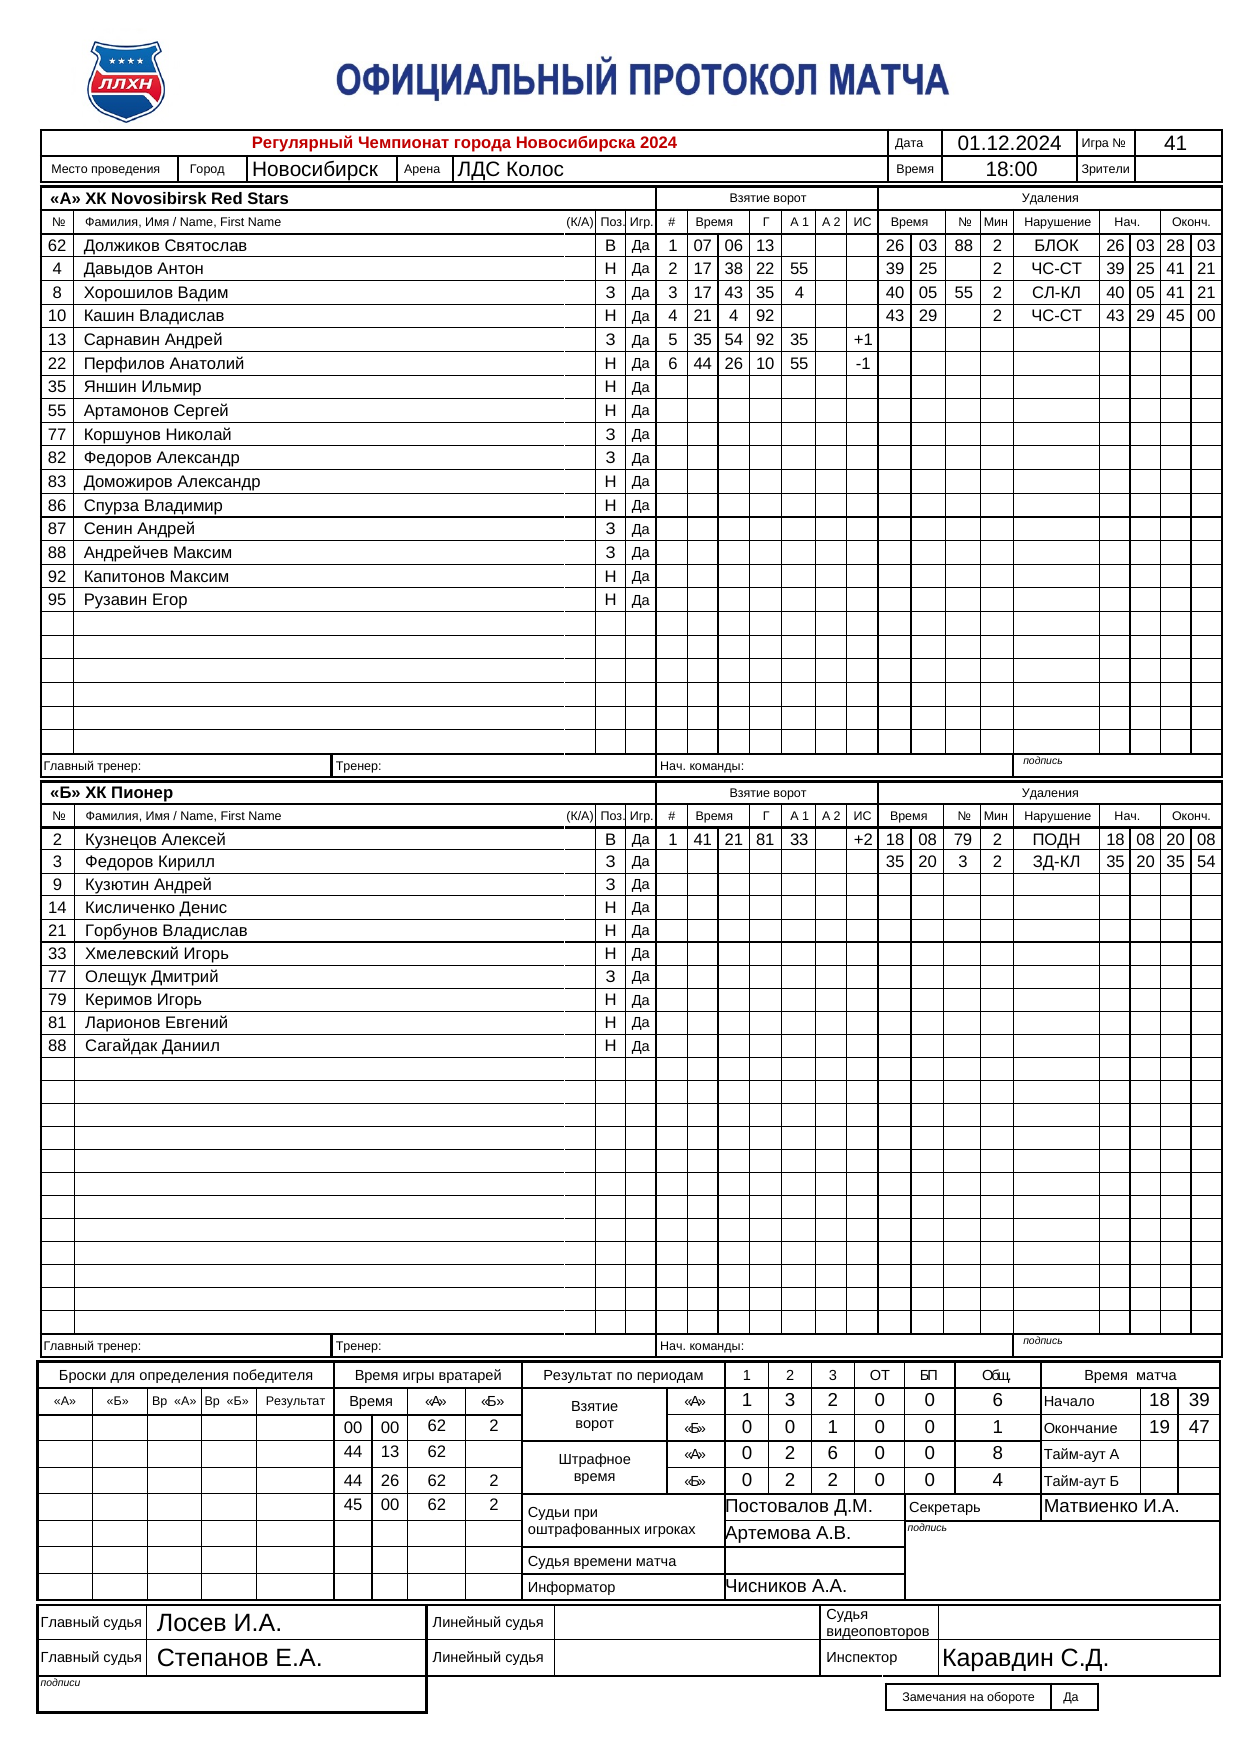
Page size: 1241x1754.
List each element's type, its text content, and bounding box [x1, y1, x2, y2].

table_cell 08 [1131, 829, 1160, 849]
table_cell [981, 565, 1013, 587]
table_cell 1 [657, 829, 687, 849]
table_cell [981, 1104, 1013, 1126]
table_cell [74, 707, 564, 729]
table_cell [626, 1219, 655, 1241]
table_cell [257, 1468, 333, 1493]
table_cell Да [626, 235, 655, 256]
table_cell [782, 920, 815, 941]
table_cell 79 [42, 989, 74, 1011]
table_cell [847, 1012, 877, 1033]
table_cell [1161, 659, 1190, 682]
table_cell [782, 399, 815, 422]
table_cell [1014, 588, 1099, 611]
table_cell [1192, 896, 1221, 918]
table_cell [75, 1196, 564, 1218]
table_cell Артемова А.В. [726, 1521, 904, 1546]
table_cell [719, 541, 749, 564]
table_cell [565, 612, 595, 634]
table_cell [912, 943, 943, 964]
table_cell [1131, 707, 1160, 729]
table_cell [1192, 1058, 1221, 1079]
table_cell 62 [408, 1441, 465, 1467]
table_cell А 1 [782, 211, 815, 233]
table_cell [75, 1058, 564, 1079]
table_cell [1014, 1219, 1099, 1241]
table_cell Хорошилов Вадим [74, 281, 564, 303]
table_cell 9 [42, 874, 74, 895]
table_cell [565, 707, 595, 729]
table_cell [847, 850, 877, 872]
table_header ОТ [855, 1363, 904, 1387]
table_cell [93, 1547, 147, 1573]
table_cell [148, 1521, 201, 1546]
table_cell [1131, 588, 1160, 611]
table_cell [1131, 966, 1160, 987]
table_cell [1192, 1035, 1221, 1057]
table_cell [257, 1441, 333, 1467]
table_cell [946, 565, 980, 587]
table_cell [782, 874, 815, 895]
table_cell [782, 423, 815, 445]
table_cell [565, 376, 595, 398]
table_cell [565, 257, 595, 280]
table_cell [912, 565, 945, 587]
table_cell [816, 565, 846, 587]
table_cell 55 [946, 281, 980, 303]
table_cell [42, 1127, 74, 1149]
table_cell 06 [719, 235, 749, 256]
table_cell [1161, 328, 1190, 351]
table_cell 13 [373, 1441, 407, 1467]
table_cell [1192, 989, 1221, 1011]
table_cell [1192, 518, 1221, 540]
table_cell [847, 423, 877, 445]
table_cell 29 [912, 305, 945, 327]
table_cell [719, 588, 749, 611]
table_cell [257, 1574, 333, 1599]
table_cell [1100, 423, 1129, 445]
table_cell Лосев И.А. [147, 1606, 425, 1639]
table_cell [1014, 989, 1099, 1011]
table_cell [39, 1574, 92, 1599]
table_cell Сарнавин Андрей [74, 328, 564, 351]
table_cell [1131, 565, 1160, 587]
table_cell [946, 328, 980, 351]
table_cell 2 [981, 850, 1013, 872]
table_cell 77 [42, 966, 74, 987]
table_cell 4 [657, 305, 687, 327]
table_cell [946, 541, 980, 564]
table_cell Н [596, 1012, 625, 1033]
table_cell 86 [42, 494, 73, 516]
table_cell [657, 1265, 687, 1287]
table_cell [688, 989, 717, 1011]
table_cell [847, 1311, 877, 1333]
table_cell [565, 920, 595, 941]
table_cell [688, 423, 717, 445]
table_cell [782, 707, 815, 729]
table_cell [847, 494, 877, 516]
table_cell 0 [905, 1442, 954, 1467]
table_cell [750, 943, 781, 964]
table_cell [1192, 1127, 1221, 1149]
table_cell [1100, 874, 1129, 895]
table_cell Н [596, 305, 625, 327]
table_cell [1100, 1081, 1129, 1103]
table_cell 1 [956, 1415, 1040, 1440]
table_cell [782, 1127, 815, 1149]
table_cell [912, 1311, 943, 1333]
table_cell «Б» [668, 1415, 724, 1440]
table_cell [719, 376, 749, 398]
table_cell Н [596, 470, 625, 493]
table_cell [1161, 1058, 1190, 1079]
table_cell З [596, 850, 625, 872]
table_cell [596, 1058, 625, 1079]
table_cell [1014, 1150, 1099, 1172]
table_cell [1161, 1150, 1190, 1172]
table_cell [719, 1196, 749, 1218]
table_cell [719, 446, 749, 469]
table_cell Да [626, 1035, 655, 1057]
table_cell Поз. [596, 805, 625, 826]
table_cell № [42, 805, 74, 826]
table_cell [1014, 966, 1099, 987]
table_cell [42, 1288, 74, 1310]
table_cell 1 [812, 1415, 854, 1440]
table_cell [657, 1150, 687, 1172]
table_cell 8 [956, 1442, 1040, 1467]
table_cell [816, 470, 846, 493]
table_cell [565, 829, 595, 849]
table_cell [912, 541, 945, 564]
table_cell [944, 1219, 980, 1241]
table_cell [688, 1035, 717, 1057]
table_cell [847, 896, 877, 918]
table_cell [782, 1035, 815, 1057]
table_cell Игр. [626, 211, 655, 233]
table_cell [1014, 874, 1099, 895]
table_cell [912, 707, 945, 729]
table_cell [1131, 636, 1160, 658]
table_cell № [42, 211, 73, 233]
table_cell 88 [42, 541, 73, 564]
table_cell [816, 659, 846, 682]
table_cell [946, 352, 980, 374]
table_cell Н [596, 257, 625, 280]
table_cell [816, 1150, 846, 1172]
table_cell +1 [847, 328, 877, 351]
table_cell [657, 920, 687, 941]
table_cell [1161, 1242, 1190, 1264]
table_cell [782, 966, 815, 987]
table_cell [750, 920, 781, 941]
table_cell 13 [42, 328, 73, 351]
table_cell [816, 920, 846, 941]
table_cell [688, 1311, 717, 1333]
table_cell [74, 612, 564, 634]
table_cell [1192, 707, 1221, 729]
table_cell [1161, 636, 1190, 658]
table_cell [912, 989, 943, 1011]
table_cell [750, 989, 781, 1011]
table_cell [719, 470, 749, 493]
table_cell [879, 730, 910, 753]
table_cell Главный тренер: [42, 755, 330, 776]
table_cell [847, 1242, 877, 1264]
table_cell [93, 1574, 147, 1599]
table_cell [688, 1150, 717, 1172]
table_cell [42, 1311, 74, 1333]
table_cell [1161, 494, 1190, 516]
table_cell [1100, 1173, 1129, 1195]
table_cell [782, 850, 815, 872]
table_cell Вр «Б» [202, 1389, 256, 1413]
table_cell [626, 1311, 655, 1333]
table_cell Окончание [1042, 1415, 1140, 1440]
table_cell [75, 1081, 564, 1103]
table_cell [782, 235, 815, 256]
table_cell Тайм-аут А [1042, 1441, 1140, 1467]
table_cell [1161, 707, 1190, 729]
table_cell [782, 565, 815, 587]
table_cell 88 [42, 1035, 74, 1057]
table_cell [657, 588, 687, 611]
table_cell [688, 494, 717, 516]
table_cell [750, 1081, 781, 1103]
table_cell [912, 659, 945, 682]
table_cell [750, 683, 781, 706]
table_cell [750, 588, 781, 611]
table_cell Да [626, 494, 655, 516]
table_cell Время [889, 157, 941, 181]
table_cell ИС [847, 805, 877, 826]
table_cell [750, 1288, 781, 1310]
table_cell [1131, 518, 1160, 540]
table_cell [688, 707, 717, 729]
table_cell [750, 518, 781, 540]
table_cell Да [626, 470, 655, 493]
table_cell [1131, 874, 1160, 895]
table_cell [847, 541, 877, 564]
table_cell [816, 352, 846, 374]
table_cell [912, 1196, 943, 1218]
table_cell [1100, 943, 1129, 964]
table_cell «Б » [466, 1389, 521, 1413]
table_cell Перфилов Анатолий [74, 352, 564, 374]
table_cell [93, 1494, 147, 1520]
table_cell [912, 1035, 943, 1057]
table_cell [688, 612, 717, 634]
table_cell [657, 518, 687, 540]
table_cell Тренер: [333, 755, 655, 776]
table_cell [42, 1058, 74, 1079]
table_cell [1014, 1035, 1099, 1057]
table_cell [939, 1606, 1219, 1639]
table_cell Олещук Дмитрий [75, 966, 564, 987]
table_cell БЛОК [1014, 235, 1099, 256]
table_cell [148, 1441, 201, 1467]
table_cell [946, 612, 980, 634]
table_cell [1014, 376, 1099, 398]
table_cell З [596, 328, 625, 351]
table_cell [39, 1547, 92, 1573]
table_cell Судья видеоповторов [821, 1606, 938, 1639]
table_cell [565, 1035, 595, 1057]
table_cell (К/А) [565, 211, 595, 233]
table_cell [1192, 636, 1221, 658]
table_cell [782, 683, 815, 706]
table_cell [202, 1521, 256, 1546]
table_cell [626, 1265, 655, 1287]
table_cell [879, 470, 910, 493]
table_cell Да [626, 281, 655, 303]
table_cell [1192, 943, 1221, 964]
table_cell 62 [408, 1494, 465, 1520]
table_cell «А» [408, 1389, 465, 1413]
table_cell [93, 1521, 147, 1546]
table_cell [148, 1416, 201, 1440]
table_cell Да [626, 376, 655, 398]
table_cell [1192, 920, 1221, 941]
table_cell [373, 1521, 407, 1546]
table_cell [883, 1677, 1220, 1681]
table_cell [981, 446, 1013, 469]
table_cell [688, 966, 717, 987]
table_cell [1192, 1288, 1221, 1310]
table_cell [719, 1104, 749, 1126]
table_cell [1100, 1058, 1129, 1079]
table_cell [1100, 707, 1129, 729]
table_cell [466, 1574, 521, 1599]
table_cell [782, 730, 815, 753]
table_cell Да [626, 541, 655, 564]
table_cell [626, 1127, 655, 1149]
table_cell Н [596, 920, 625, 941]
table_cell [1131, 943, 1160, 964]
table_cell [1192, 588, 1221, 611]
table_cell [1161, 1288, 1190, 1310]
table_cell [981, 612, 1013, 634]
table_cell Коршунов Николай [74, 423, 564, 445]
table_cell [782, 1081, 815, 1103]
table_cell [946, 730, 980, 753]
table_cell [847, 636, 877, 658]
table_cell 08 [912, 829, 943, 849]
table_cell [466, 1521, 521, 1546]
table_cell Должиков Святослав [74, 235, 564, 256]
table_cell 26 [879, 235, 910, 256]
table_cell [1192, 874, 1221, 895]
table_cell [912, 1081, 943, 1103]
table_cell 25 [912, 257, 945, 280]
table_cell 83 [42, 470, 73, 493]
table_cell 1 [726, 1389, 768, 1413]
table_cell Да [626, 328, 655, 351]
table_cell 92 [42, 565, 73, 587]
table_cell [944, 943, 980, 964]
table_cell 03 [912, 235, 945, 256]
table_cell подписи [39, 1677, 425, 1711]
table_cell 92 [750, 328, 781, 351]
table_cell [944, 1127, 980, 1149]
table_cell Да [626, 446, 655, 469]
table_cell [1161, 1311, 1190, 1333]
table_cell З [596, 446, 625, 469]
table_cell [148, 1494, 201, 1520]
table_cell [719, 659, 749, 682]
table_cell подпись [1014, 755, 1221, 776]
table_cell 62 [408, 1416, 465, 1440]
table_cell Да [626, 920, 655, 941]
table_cell [148, 1547, 201, 1573]
table_header «А» ХК Novosibirsk Red Stars [42, 188, 655, 209]
table_cell [719, 612, 749, 634]
table_cell [719, 850, 749, 872]
table_cell [1014, 1265, 1099, 1287]
table_cell 45 [335, 1494, 371, 1520]
table_cell Да [626, 588, 655, 611]
table_cell Судья времени матча [523, 1548, 724, 1573]
table_cell [1100, 328, 1129, 351]
table_cell [1100, 446, 1129, 469]
table_cell 17 [688, 257, 717, 280]
table_cell [912, 446, 945, 469]
table_cell [816, 588, 846, 611]
table_cell [1100, 518, 1129, 540]
table_cell [816, 1058, 846, 1079]
table_cell [879, 874, 910, 895]
table_cell [657, 1219, 687, 1241]
table_cell 22 [750, 257, 781, 280]
table_cell # [657, 211, 687, 233]
table_cell [816, 612, 846, 634]
table_cell [847, 730, 877, 753]
table_cell [596, 659, 625, 682]
table_cell Главный тренер: [42, 1335, 330, 1356]
table_cell 4 [719, 305, 749, 327]
table_cell 35 [1161, 850, 1190, 872]
table_cell [944, 1081, 980, 1103]
table_cell [39, 1416, 92, 1440]
table_cell 10 [42, 305, 73, 327]
table_cell 35 [750, 281, 781, 303]
table_cell 43 [719, 281, 749, 303]
table_cell [879, 1104, 910, 1126]
table_cell 0 [769, 1415, 811, 1440]
table_cell 79 [944, 829, 980, 849]
table_cell Взятие ворот [523, 1389, 666, 1440]
table_cell Н [596, 352, 625, 374]
table_cell [816, 423, 846, 445]
table_cell [946, 518, 980, 540]
table_cell [879, 423, 910, 445]
table_cell Н [596, 588, 625, 611]
table_cell [373, 1547, 407, 1573]
table_cell Н [596, 565, 625, 587]
table_cell 43 [879, 305, 910, 327]
table_cell [847, 1196, 877, 1218]
table_cell 2 [42, 829, 74, 849]
table_cell [750, 1035, 781, 1057]
table_cell 20 [912, 850, 943, 872]
table_cell [750, 494, 781, 516]
table_cell [944, 896, 980, 918]
table_cell [782, 1150, 815, 1172]
table_cell [1014, 896, 1099, 918]
table_header Результат по периодам [523, 1363, 724, 1387]
table_header 1 [726, 1363, 768, 1387]
table_cell [565, 565, 595, 587]
table_cell [879, 518, 910, 540]
table_cell [1141, 1441, 1177, 1467]
table_cell [944, 1311, 980, 1333]
table_cell [750, 1196, 781, 1218]
table_cell [981, 683, 1013, 706]
table_cell [596, 1196, 625, 1218]
table_cell [944, 1104, 980, 1126]
table_cell [816, 305, 846, 327]
table_cell Давыдов Антон [74, 257, 564, 280]
table_cell 2 [769, 1468, 811, 1493]
table_cell 18 [879, 829, 910, 849]
table_cell [1192, 1242, 1221, 1264]
table_cell [202, 1494, 256, 1520]
table_cell [1131, 470, 1160, 493]
table_cell «А» [39, 1389, 92, 1413]
table_cell [719, 1242, 749, 1264]
table_cell 00 [373, 1494, 407, 1520]
table_cell [1014, 683, 1099, 706]
table_cell [719, 565, 749, 587]
table_cell Судьи при оштрафованных игроках [523, 1495, 724, 1546]
table_cell СЛ-КЛ [1014, 281, 1099, 303]
table_cell [1161, 518, 1190, 540]
table_cell [981, 588, 1013, 611]
table_cell [1100, 565, 1129, 587]
table_cell [596, 1265, 625, 1287]
table_cell Время [688, 211, 749, 233]
table_cell [879, 989, 910, 1011]
table_cell [847, 1104, 877, 1126]
table_cell [816, 328, 846, 351]
table_cell [847, 1035, 877, 1057]
table_cell # [657, 805, 687, 826]
table_cell [981, 352, 1013, 374]
table_cell [879, 612, 910, 634]
table_cell [1131, 896, 1160, 918]
table_cell [847, 1081, 877, 1103]
table_cell [816, 399, 846, 422]
table_cell [1192, 565, 1221, 587]
table_cell [912, 518, 945, 540]
table_header 2 [769, 1363, 811, 1387]
table_cell Кузютин Андрей [75, 874, 564, 895]
table_cell З [596, 518, 625, 540]
table_cell [719, 730, 749, 753]
table_cell [782, 1173, 815, 1195]
table_cell [1014, 707, 1099, 729]
table_cell [688, 541, 717, 564]
table_cell [816, 518, 846, 540]
table_cell [1192, 612, 1221, 634]
table_cell Н [596, 399, 625, 422]
table_cell [657, 1127, 687, 1149]
table_cell [847, 1150, 877, 1172]
table_cell Вр «А» [148, 1389, 201, 1413]
table_cell [565, 281, 595, 303]
table_cell [657, 1058, 687, 1079]
table_cell [1192, 423, 1221, 445]
table_cell [719, 989, 749, 1011]
table_cell 87 [42, 518, 73, 540]
table_cell [1100, 352, 1129, 374]
table_cell [596, 1311, 625, 1333]
table_cell [596, 1219, 625, 1241]
table_cell «Б» [93, 1389, 147, 1413]
table_cell [816, 494, 846, 516]
table_cell [626, 659, 655, 682]
table_cell Нач. команды: [657, 755, 1012, 776]
table_cell [782, 518, 815, 540]
table_cell [657, 612, 687, 634]
table_cell [912, 1242, 943, 1264]
table_cell [912, 1219, 943, 1241]
table_cell [657, 683, 687, 706]
table_cell [42, 612, 73, 634]
table_cell [879, 1012, 910, 1033]
table_cell [39, 1441, 92, 1467]
table_cell [981, 730, 1013, 753]
table_cell [1100, 399, 1129, 422]
table_cell [782, 1012, 815, 1033]
table_cell [750, 399, 781, 422]
table_cell Сенин Андрей [74, 518, 564, 540]
table_cell [782, 1196, 815, 1218]
table_cell [946, 494, 980, 516]
table_cell [1100, 1219, 1129, 1241]
table_cell [1179, 1468, 1219, 1493]
table_cell подпись [906, 1522, 1219, 1599]
table_header Броски для определения победителя [39, 1363, 333, 1387]
table_cell [879, 352, 910, 374]
table_cell [657, 1196, 687, 1218]
table_cell [816, 730, 846, 753]
table_cell [946, 257, 980, 280]
table_cell [42, 730, 73, 753]
table_cell [565, 1242, 595, 1264]
table_cell [1100, 1265, 1129, 1287]
table_cell [1161, 352, 1190, 374]
table_header 01.12.2024 [943, 131, 1076, 155]
table_cell [42, 636, 73, 658]
table_cell [1161, 874, 1190, 895]
table_cell [1161, 470, 1190, 493]
table_cell [626, 707, 655, 729]
table_cell [816, 1288, 846, 1310]
table_cell [466, 1547, 521, 1573]
table_cell [626, 1196, 655, 1218]
table_cell 55 [782, 352, 815, 374]
table_cell 21 [42, 920, 74, 941]
table_cell [1161, 1173, 1190, 1195]
table_cell [565, 541, 595, 564]
table_cell [750, 1127, 781, 1149]
table_cell [879, 966, 910, 987]
table_cell [657, 730, 687, 753]
table_cell [879, 659, 910, 682]
table_header Замечания на обороте [887, 1685, 1050, 1709]
table_cell [657, 707, 687, 729]
table_cell [944, 1288, 980, 1310]
table_cell [93, 1441, 147, 1467]
table_cell [879, 943, 910, 964]
table_cell Время [879, 211, 945, 233]
table_cell [596, 1173, 625, 1195]
table_cell [688, 1265, 717, 1287]
table_cell [657, 850, 687, 872]
table_cell [879, 376, 910, 398]
table_cell Рузавин Егор [74, 588, 564, 611]
table_cell [257, 1547, 333, 1573]
table_cell Тайм-аут Б [1042, 1468, 1140, 1493]
table_cell Да [626, 829, 655, 849]
table_cell Матвиенко И.А. [1042, 1495, 1219, 1520]
table_cell [944, 1058, 980, 1079]
table_cell [816, 683, 846, 706]
table_cell [750, 1265, 781, 1287]
table_cell [719, 943, 749, 964]
table_cell [1014, 1311, 1099, 1333]
table_cell 20 [1131, 850, 1160, 872]
table_cell [657, 1288, 687, 1310]
table_cell [657, 565, 687, 587]
table_cell Информатор [523, 1575, 724, 1599]
table_cell [782, 494, 815, 516]
table_cell [688, 1242, 717, 1264]
table_cell [565, 1219, 595, 1241]
table_cell [565, 399, 595, 422]
table_cell [847, 399, 877, 422]
table_cell [657, 376, 687, 398]
table_cell [202, 1547, 256, 1573]
table_cell [1161, 683, 1190, 706]
table_cell 3 [42, 850, 74, 872]
table_cell [1100, 1127, 1129, 1149]
table_cell [565, 874, 595, 895]
table_cell [981, 966, 1013, 987]
table_cell [750, 636, 781, 658]
table_cell [688, 1288, 717, 1310]
table_cell [657, 541, 687, 564]
table_cell [688, 1012, 717, 1033]
table_cell [816, 896, 846, 918]
table_cell 4 [782, 281, 815, 303]
table_cell Яншин Ильмир [74, 376, 564, 398]
table_cell [1192, 1219, 1221, 1241]
table_cell [626, 1150, 655, 1172]
table_cell [1161, 1196, 1190, 1218]
table_cell 4 [956, 1468, 1040, 1493]
table_cell [847, 1173, 877, 1195]
table_cell Тренер: [333, 1335, 655, 1356]
table_cell [42, 1219, 74, 1241]
table_cell 88 [946, 235, 980, 256]
table_cell [750, 1311, 781, 1333]
table_cell Н [596, 943, 625, 964]
table_cell [373, 1574, 407, 1599]
table_cell [847, 518, 877, 540]
table_cell [1014, 446, 1099, 469]
table_cell 2 [466, 1468, 521, 1493]
table_cell [408, 1574, 465, 1599]
table_cell [719, 966, 749, 987]
table_cell 55 [42, 399, 73, 422]
table_cell [74, 730, 564, 753]
table_cell [719, 399, 749, 422]
table_cell [847, 1219, 877, 1241]
table_cell [782, 943, 815, 964]
table_cell [981, 707, 1013, 729]
table_cell [1131, 1104, 1160, 1126]
table_cell [1192, 446, 1221, 469]
table_cell Да [626, 518, 655, 540]
table_cell 35 [782, 328, 815, 351]
table_cell Мин [981, 805, 1013, 826]
table_cell [981, 1173, 1013, 1195]
table_cell Кисличенко Денис [75, 896, 564, 918]
table_cell Г [750, 211, 781, 233]
table_cell [596, 636, 625, 658]
table_cell 20 [1161, 829, 1190, 849]
table_cell [750, 1219, 781, 1241]
table_cell Новосибирск [248, 157, 396, 181]
table_cell [816, 1311, 846, 1333]
table_cell 0 [726, 1415, 768, 1440]
table_cell [1014, 730, 1099, 753]
table_cell [688, 850, 717, 872]
table_cell [1014, 943, 1099, 964]
table_cell [688, 636, 717, 658]
table_cell Нач. [1100, 805, 1160, 826]
table_cell [782, 1104, 815, 1126]
table_cell [750, 1242, 781, 1264]
table_cell [946, 305, 980, 327]
table_cell [847, 281, 877, 303]
table_cell Н [596, 376, 625, 398]
table_cell [816, 1104, 846, 1126]
table_cell А 2 [816, 211, 846, 233]
table_cell [981, 1219, 1013, 1241]
table_cell 6 [657, 352, 687, 374]
table_cell [688, 896, 717, 918]
table_cell [944, 1196, 980, 1218]
table_cell [657, 399, 687, 422]
table_cell +2 [847, 829, 877, 849]
table_cell 00 [1192, 305, 1221, 327]
table_cell [847, 659, 877, 682]
table_cell [1014, 399, 1099, 422]
table_cell [1100, 588, 1129, 611]
table_cell 39 [1179, 1389, 1219, 1413]
table_header Время игры вратарей [335, 1363, 521, 1387]
table_cell [657, 1104, 687, 1126]
table_cell Степанов Е.А. [147, 1640, 425, 1675]
table_cell [1100, 1104, 1129, 1126]
table_cell ЗД-КЛ [1014, 850, 1099, 872]
table_cell [912, 399, 945, 422]
table_cell [335, 1521, 371, 1546]
table_cell [1100, 1035, 1129, 1057]
table_cell [565, 683, 595, 706]
table_cell [816, 989, 846, 1011]
table_cell [596, 707, 625, 729]
table_cell [688, 943, 717, 964]
table_cell [1161, 920, 1190, 941]
table_cell [1100, 966, 1129, 987]
table_cell [39, 1494, 92, 1520]
table_cell [1014, 612, 1099, 634]
table_cell Да [626, 943, 655, 964]
table_cell [879, 541, 910, 564]
table_cell 22 [42, 352, 73, 374]
table_cell [596, 683, 625, 706]
table_cell 28 [1161, 235, 1190, 256]
table_cell Оконч. [1161, 211, 1221, 233]
table_cell Кузнецов Алексей [75, 829, 564, 849]
table_cell [1161, 1035, 1190, 1057]
table_cell 41 [1161, 281, 1190, 303]
table_cell [1131, 423, 1160, 445]
table_cell [42, 1081, 74, 1103]
table_cell [981, 376, 1013, 398]
table_cell 2 [981, 305, 1013, 327]
table_cell «А» [668, 1389, 724, 1413]
table_cell [1131, 494, 1160, 516]
table_cell [750, 446, 781, 469]
table_cell [750, 541, 781, 564]
table_cell Н [596, 494, 625, 516]
table_cell [335, 1547, 371, 1573]
table_cell 33 [782, 829, 815, 849]
table_cell [719, 1288, 749, 1310]
table_cell [847, 683, 877, 706]
table_cell [1099, 1682, 1220, 1711]
table_cell 62 [42, 235, 73, 256]
table_cell Капитонов Максим [74, 565, 564, 587]
table_cell 35 [688, 328, 717, 351]
table_cell [847, 235, 877, 256]
table_cell [1131, 541, 1160, 564]
table_cell [1014, 1288, 1099, 1310]
table_cell 29 [1131, 305, 1160, 327]
table_cell [657, 989, 687, 1011]
table_cell [879, 565, 910, 587]
table_cell [946, 683, 980, 706]
table_cell [1131, 1127, 1160, 1149]
table_cell [944, 1173, 980, 1195]
table_cell [1161, 896, 1190, 918]
table_cell [1192, 1196, 1221, 1218]
table_cell 41 [1161, 257, 1190, 280]
table_cell [1131, 730, 1160, 753]
table_cell [719, 1012, 749, 1033]
table_cell [75, 1219, 564, 1241]
table_cell 40 [879, 281, 910, 303]
table_cell [408, 1547, 465, 1573]
table_cell [816, 1219, 846, 1241]
table_cell 33 [42, 943, 74, 964]
table_cell 41 [688, 829, 717, 849]
table_cell [879, 1219, 910, 1241]
table_cell [42, 1104, 74, 1126]
table_cell [257, 1494, 333, 1520]
table_cell [750, 423, 781, 445]
table_cell [565, 1150, 595, 1172]
table_cell Зрители [1078, 157, 1134, 181]
table_cell [42, 1242, 74, 1264]
table_cell [626, 683, 655, 706]
table_cell [912, 470, 945, 493]
table_cell [816, 829, 846, 849]
table_cell [565, 1104, 595, 1126]
table_cell 08 [1192, 829, 1221, 849]
table_cell [1192, 1265, 1221, 1287]
table_cell 40 [1100, 281, 1129, 303]
table_cell [1192, 352, 1221, 374]
table_cell [946, 588, 980, 611]
table_cell [1131, 1012, 1160, 1033]
table_cell [981, 1288, 1013, 1310]
table_cell [847, 446, 877, 469]
table_cell Каравдин С.Д. [939, 1640, 1219, 1675]
table_cell [719, 1081, 749, 1103]
table_cell Фамилия, Имя / Name, First Name [75, 805, 565, 826]
table_cell [847, 1288, 877, 1310]
table_cell [912, 376, 945, 398]
table_cell [719, 896, 749, 918]
table_cell 19 [1141, 1415, 1177, 1440]
table_cell [466, 1441, 521, 1467]
table_cell [688, 1127, 717, 1149]
table_cell [657, 659, 687, 682]
table_cell [1161, 588, 1190, 611]
table_cell [1131, 376, 1160, 398]
table_cell [75, 1173, 564, 1195]
table_cell [981, 874, 1013, 895]
table_cell [1161, 376, 1190, 398]
table_cell 2 [981, 235, 1013, 256]
table_cell [1192, 1150, 1221, 1172]
table_cell [1192, 470, 1221, 493]
table_cell [1014, 518, 1099, 540]
table_cell Начало [1042, 1389, 1140, 1413]
table_cell 2 [981, 257, 1013, 280]
table_cell [981, 1012, 1013, 1033]
table_cell [1131, 1219, 1160, 1241]
table_cell Нач. команды: [657, 1335, 1012, 1356]
table_cell [782, 1242, 815, 1264]
table_cell [1100, 989, 1129, 1011]
table_cell [1100, 1242, 1129, 1264]
table_header Дата [889, 131, 941, 155]
table_cell 05 [912, 281, 945, 303]
table_cell [1131, 1058, 1160, 1079]
table_header Общ. [956, 1363, 1040, 1387]
table_cell [596, 1288, 625, 1310]
table_cell [657, 874, 687, 895]
table_cell Хмелевский Игорь [75, 943, 564, 964]
table_cell [879, 1150, 910, 1172]
table_cell [39, 1521, 92, 1546]
table_cell [981, 1058, 1013, 1079]
table_cell [1014, 1173, 1099, 1195]
table_cell 4 [42, 257, 73, 280]
table_cell [912, 874, 943, 895]
table_cell [626, 636, 655, 658]
table_cell [1192, 376, 1221, 398]
table_cell [879, 1311, 910, 1333]
table_cell [879, 920, 910, 941]
table_cell [1100, 541, 1129, 564]
table_cell [782, 376, 815, 398]
table_cell Главный судья [39, 1640, 146, 1675]
table_cell Федоров Кирилл [75, 850, 564, 872]
table_cell [879, 446, 910, 469]
table_cell [879, 707, 910, 729]
table_cell [944, 1150, 980, 1172]
table_cell [981, 1127, 1013, 1149]
table_cell [565, 659, 595, 682]
table_cell [42, 1173, 74, 1195]
table_cell [1131, 446, 1160, 469]
table_cell [944, 1012, 980, 1033]
table_cell № [944, 805, 980, 826]
table_cell 39 [1100, 257, 1129, 280]
table_cell [981, 896, 1013, 918]
table_cell [981, 328, 1013, 351]
table_cell [688, 1219, 717, 1241]
table_cell [782, 636, 815, 658]
table_cell 0 [905, 1389, 954, 1413]
table_cell [657, 1012, 687, 1033]
table_cell [565, 494, 595, 516]
table_cell Ларионов Евгений [75, 1012, 564, 1033]
table_cell [1161, 423, 1190, 445]
table_cell [565, 943, 595, 964]
table_cell [981, 1081, 1013, 1103]
table_cell [816, 1035, 846, 1057]
table_cell [782, 896, 815, 918]
table_cell Время [688, 805, 749, 826]
table_cell [981, 518, 1013, 540]
table_cell 6 [812, 1442, 854, 1467]
table_cell [1192, 399, 1221, 422]
table_cell Горбунов Владислав [75, 920, 564, 941]
table_cell [688, 1104, 717, 1126]
table_cell [1014, 565, 1099, 587]
table_cell [912, 920, 943, 941]
table_cell [657, 1311, 687, 1333]
table_cell [1014, 1058, 1099, 1079]
table_cell [816, 541, 846, 564]
table_cell [1161, 1012, 1190, 1033]
table_cell [39, 1468, 92, 1493]
table_cell [626, 612, 655, 634]
table_cell [596, 1104, 625, 1126]
table_cell З [596, 541, 625, 564]
table_cell -1 [847, 352, 877, 374]
table_cell [555, 1606, 819, 1639]
table_cell [816, 707, 846, 729]
table_cell [912, 612, 945, 634]
table_cell [944, 1265, 980, 1287]
table_cell [1014, 1012, 1099, 1033]
table_cell [596, 1127, 625, 1149]
table_cell [981, 636, 1013, 658]
table_cell [750, 850, 781, 872]
table_header Удаления [879, 188, 1221, 209]
table_cell [1131, 683, 1160, 706]
table_cell 21 [688, 305, 717, 327]
table_cell В [596, 235, 625, 256]
table_cell [816, 376, 846, 398]
table_cell [565, 328, 595, 351]
table_cell [93, 1468, 147, 1493]
table_cell [879, 1196, 910, 1218]
table_cell Штрафное время [523, 1442, 666, 1493]
table_cell [879, 1288, 910, 1310]
table_cell 17 [688, 281, 717, 303]
table_cell [912, 730, 945, 753]
table_cell 0 [726, 1468, 768, 1493]
table_cell Мин [981, 211, 1013, 233]
table_cell [1161, 966, 1190, 987]
table_cell [657, 1173, 687, 1195]
table_cell 77 [42, 423, 73, 445]
table_cell [1100, 683, 1129, 706]
table_cell 0 [855, 1415, 904, 1440]
table_cell [1131, 1288, 1160, 1310]
table_cell 00 [335, 1416, 371, 1440]
table_cell [1100, 920, 1129, 941]
table_cell [1161, 730, 1190, 753]
table_cell 26 [1100, 235, 1129, 256]
table_cell [1131, 920, 1160, 941]
table_cell Время [335, 1389, 407, 1413]
table_cell 1 [657, 235, 687, 256]
table_cell [626, 1081, 655, 1103]
table_cell [565, 896, 595, 918]
table_cell Да [626, 966, 655, 987]
table_cell Оконч. [1161, 805, 1221, 826]
table_cell [719, 1150, 749, 1172]
table_cell [257, 1521, 333, 1546]
table_cell [565, 1173, 595, 1195]
table_cell [847, 612, 877, 634]
table_cell [1014, 1104, 1099, 1126]
table_cell [1100, 470, 1129, 493]
table_cell [596, 612, 625, 634]
table_cell [719, 518, 749, 540]
table_cell [944, 989, 980, 1011]
table_cell [565, 636, 595, 658]
table_cell 3 [944, 850, 980, 872]
table_cell Доможиров Александр [74, 470, 564, 493]
table_cell [1100, 1012, 1129, 1033]
table_cell 25 [1131, 257, 1160, 280]
table_cell [946, 423, 980, 445]
table_cell [565, 1127, 595, 1149]
table_cell [750, 659, 781, 682]
table_cell [1131, 1265, 1160, 1287]
table_cell [981, 1242, 1013, 1264]
table_cell 21 [1192, 281, 1221, 303]
table_cell [1100, 494, 1129, 516]
table_cell [944, 874, 980, 895]
table_cell Да [626, 399, 655, 422]
table_cell [688, 874, 717, 895]
table_cell ПОДН [1014, 829, 1099, 849]
table_cell Н [596, 896, 625, 918]
table_cell [688, 1081, 717, 1103]
table_cell [1100, 636, 1129, 658]
table_cell [981, 1035, 1013, 1057]
table_cell [816, 943, 846, 964]
table_cell [565, 989, 595, 1011]
table_cell [847, 920, 877, 941]
table_cell [657, 1081, 687, 1103]
table_cell [782, 470, 815, 493]
table_cell [257, 1416, 333, 1440]
table_cell [847, 257, 877, 280]
table_cell [879, 494, 910, 516]
table_cell [750, 874, 781, 895]
table_cell [1014, 659, 1099, 682]
table_cell [816, 874, 846, 895]
table_cell [555, 1640, 819, 1675]
table_cell [946, 636, 980, 658]
table_cell [879, 1242, 910, 1264]
table_cell 44 [335, 1441, 371, 1467]
table_cell Н [596, 1035, 625, 1057]
table_cell [782, 446, 815, 469]
table_cell [912, 636, 945, 658]
table_cell [816, 1265, 846, 1287]
table_cell [750, 565, 781, 587]
table_cell 44 [688, 352, 717, 374]
table_cell [719, 1058, 749, 1079]
table_cell № [946, 211, 980, 233]
table_cell [1014, 541, 1099, 564]
table_cell [847, 376, 877, 398]
table_cell А 1 [782, 805, 815, 826]
table_cell [879, 896, 910, 918]
table_cell [879, 683, 910, 706]
table_cell 2 [466, 1416, 521, 1440]
table_cell [912, 896, 943, 918]
table_cell [1100, 1150, 1129, 1172]
table_cell 2 [466, 1494, 521, 1520]
table_cell [565, 1265, 595, 1287]
table_cell [1161, 399, 1190, 422]
table_header БП [905, 1363, 954, 1387]
table_cell [75, 1311, 564, 1333]
table_cell [1192, 730, 1221, 753]
table_cell 6 [956, 1389, 1040, 1413]
table_cell «Б» [668, 1468, 724, 1493]
table_cell [1161, 1219, 1190, 1241]
table_cell Кашин Владислав [74, 305, 564, 327]
table_cell [981, 399, 1013, 422]
table_cell 54 [1192, 850, 1221, 872]
table_cell ЧС-СТ [1014, 305, 1099, 327]
table_cell 0 [726, 1442, 768, 1467]
table_cell Линейный судья [428, 1606, 554, 1639]
table_cell [688, 1173, 717, 1195]
table_cell [596, 1150, 625, 1172]
table_cell [1179, 1441, 1219, 1467]
table_cell Спурза Владимир [74, 494, 564, 516]
table_cell Да [626, 896, 655, 918]
table_cell [750, 730, 781, 753]
table_cell [335, 1574, 371, 1599]
table_cell [981, 1311, 1013, 1333]
table_cell [816, 1242, 846, 1264]
table_cell (К/А) [565, 805, 595, 826]
table_cell [1161, 612, 1190, 634]
table_cell [912, 328, 945, 351]
table_cell Да [626, 989, 655, 1011]
table_cell [1014, 328, 1099, 351]
table_cell [719, 423, 749, 445]
table_cell Время [879, 805, 943, 826]
table_cell [847, 874, 877, 895]
table_cell [719, 707, 749, 729]
table_cell [1131, 328, 1160, 351]
table_cell Арена [398, 157, 452, 181]
table_cell [1014, 1196, 1099, 1218]
table_cell 0 [905, 1468, 954, 1493]
table_cell [719, 1127, 749, 1149]
table_cell [750, 1058, 781, 1079]
table_cell [565, 730, 595, 753]
table_cell [688, 683, 717, 706]
table_cell 2 [769, 1442, 811, 1467]
table_header Да [1052, 1685, 1097, 1709]
table_cell [981, 1196, 1013, 1218]
table_cell Место проведения [42, 157, 177, 181]
table_cell Керимов Игорь [75, 989, 564, 1011]
table_cell [1014, 470, 1099, 493]
table_cell 3 [769, 1389, 811, 1413]
table_cell [688, 1058, 717, 1079]
table_cell 0 [905, 1415, 954, 1440]
table_cell 35 [1100, 850, 1129, 872]
table_cell 03 [1131, 235, 1160, 256]
table_cell [1100, 376, 1129, 398]
table_cell Да [626, 423, 655, 445]
table_cell Поз. [596, 211, 625, 233]
table_cell Г [750, 805, 781, 826]
table_cell Инспектор [821, 1640, 938, 1675]
table_cell [1161, 989, 1190, 1011]
table_cell [565, 1012, 595, 1033]
table_cell [1161, 1265, 1190, 1287]
table_cell [1131, 1081, 1160, 1103]
table_cell [1161, 1081, 1190, 1103]
table_cell [565, 1081, 595, 1103]
table_cell [1014, 423, 1099, 445]
table_cell [626, 1104, 655, 1126]
table_cell [879, 1081, 910, 1103]
table_header Игра № [1078, 131, 1134, 155]
table_cell [847, 565, 877, 587]
table_cell 13 [750, 235, 781, 256]
table_cell [1192, 1311, 1221, 1333]
picture [5, 28, 1179, 129]
table_cell [719, 1173, 749, 1195]
table_cell [912, 1288, 943, 1310]
table_cell [719, 683, 749, 706]
table_cell [1014, 352, 1099, 374]
table_cell [946, 399, 980, 422]
table_cell [944, 1035, 980, 1057]
table_cell [981, 989, 1013, 1011]
table_cell 0 [855, 1468, 904, 1493]
table_cell 2 [812, 1389, 854, 1413]
table_cell [408, 1521, 465, 1546]
table_header Время матча [1042, 1363, 1219, 1387]
table_cell [1100, 612, 1129, 634]
table_cell [782, 588, 815, 611]
table_cell ИС [847, 211, 877, 233]
table_cell [75, 1127, 564, 1149]
table_cell [912, 494, 945, 516]
table_cell [847, 470, 877, 493]
table_cell [148, 1574, 201, 1599]
table_cell А 2 [816, 805, 846, 826]
table_cell [657, 494, 687, 516]
table_cell 3 [657, 281, 687, 303]
table_cell 2 [981, 281, 1013, 303]
table_cell [981, 920, 1013, 941]
table_cell [847, 707, 877, 729]
table_cell 38 [719, 257, 749, 280]
table_cell [1161, 446, 1190, 469]
table_cell [782, 612, 815, 634]
table_cell 21 [1192, 257, 1221, 280]
table_cell Секретарь [906, 1495, 1040, 1520]
table_cell [750, 707, 781, 729]
table_cell [879, 399, 910, 422]
table_cell 44 [335, 1468, 371, 1493]
table_cell [42, 1196, 74, 1218]
table_cell [688, 446, 717, 469]
table_cell [816, 636, 846, 658]
table_cell 47 [1179, 1415, 1219, 1440]
table_cell [879, 1127, 910, 1149]
table_cell [688, 730, 717, 753]
table_cell [1192, 966, 1221, 987]
table_cell [42, 707, 73, 729]
table_cell [688, 518, 717, 540]
table_cell [879, 636, 910, 658]
table_cell [74, 659, 564, 682]
table_cell [1100, 1196, 1129, 1218]
table_cell [688, 565, 717, 587]
table_cell [847, 943, 877, 964]
table_header Удаления [879, 783, 1221, 803]
table_cell [816, 446, 846, 469]
table_cell [565, 518, 595, 540]
table_cell [782, 989, 815, 1011]
table_cell [816, 1081, 846, 1103]
table_cell [912, 588, 945, 611]
table_cell 54 [719, 328, 749, 351]
table_cell [981, 423, 1013, 445]
table_cell [879, 1265, 910, 1287]
table_cell [1014, 920, 1099, 941]
table_cell Да [626, 305, 655, 327]
table_cell [657, 896, 687, 918]
table_cell [657, 636, 687, 658]
table_cell [688, 588, 717, 611]
table_cell [93, 1416, 147, 1440]
table_cell [74, 636, 564, 658]
table_cell [816, 281, 846, 303]
table_cell 00 [373, 1416, 407, 1440]
table_cell [688, 399, 717, 422]
table_cell [626, 1058, 655, 1079]
table_cell [750, 612, 781, 634]
table_cell Нарушение [1014, 211, 1099, 233]
table_cell [1161, 1127, 1190, 1149]
table_cell [626, 1242, 655, 1264]
table_cell [565, 1058, 595, 1079]
table_cell [1131, 989, 1160, 1011]
table_cell [1192, 541, 1221, 564]
table_cell [596, 730, 625, 753]
table_cell [912, 423, 945, 445]
table_cell Город [179, 157, 246, 181]
table_cell «А» [668, 1442, 724, 1467]
table_cell [750, 1150, 781, 1172]
table_header 41 [1136, 131, 1221, 155]
table_cell Игр. [626, 805, 655, 826]
table_cell [782, 305, 815, 327]
table_header Взятие ворот [657, 188, 877, 209]
table_cell [946, 446, 980, 469]
table_cell 26 [719, 352, 749, 374]
table_cell ЧС-СТ [1014, 257, 1099, 280]
table_cell 5 [657, 328, 687, 351]
table_cell [719, 1035, 749, 1057]
table_cell [912, 1012, 943, 1033]
table_cell [782, 541, 815, 564]
table_cell 8 [42, 281, 73, 303]
table_cell 18 [1100, 829, 1129, 849]
table_cell 43 [1100, 305, 1129, 327]
table_cell [688, 1196, 717, 1218]
table_cell [657, 966, 687, 987]
table_cell [726, 1548, 904, 1573]
table_cell [750, 1012, 781, 1033]
table_cell [816, 850, 846, 872]
table_cell [912, 1265, 943, 1287]
table_cell [657, 1035, 687, 1057]
table_cell [912, 1150, 943, 1172]
table_cell [565, 352, 595, 374]
table_cell [75, 1242, 564, 1264]
table_cell [782, 1265, 815, 1287]
table_cell [816, 1012, 846, 1033]
table_cell [1192, 659, 1221, 682]
table_cell 2 [981, 829, 1013, 849]
table_cell [75, 1104, 564, 1126]
table_cell 81 [42, 1012, 74, 1033]
table_cell [1014, 1081, 1099, 1103]
table_cell 14 [42, 896, 74, 918]
table_cell Да [626, 352, 655, 374]
table_cell [1131, 612, 1160, 634]
table_cell Сагайдак Даниил [75, 1035, 564, 1057]
table_cell [944, 966, 980, 987]
table_cell [202, 1416, 256, 1440]
table_cell 2 [812, 1468, 854, 1493]
table_cell [719, 1311, 749, 1333]
table_cell [596, 1081, 625, 1103]
table_cell 81 [750, 829, 781, 849]
table_cell 10 [750, 352, 781, 374]
table_cell [565, 235, 595, 256]
table_cell 2 [657, 257, 687, 280]
table_cell Да [626, 1012, 655, 1033]
table_cell 92 [750, 305, 781, 327]
table_cell [879, 1035, 910, 1057]
table_cell 35 [42, 376, 73, 398]
table_cell [688, 920, 717, 941]
table_cell 07 [688, 235, 717, 256]
table_cell [202, 1574, 256, 1599]
table_cell [596, 1242, 625, 1264]
table_cell ЛДС Колос [454, 157, 887, 181]
table_cell [1131, 1196, 1160, 1218]
table_cell [782, 1288, 815, 1310]
table_cell [981, 470, 1013, 493]
table_cell [1131, 1242, 1160, 1264]
table_cell [981, 541, 1013, 564]
table_cell [626, 1173, 655, 1195]
table_cell [946, 376, 980, 398]
table_cell [847, 1127, 877, 1149]
table_cell Н [596, 989, 625, 1011]
table_cell 55 [782, 257, 815, 280]
table_cell [657, 423, 687, 445]
table_cell 05 [1131, 281, 1160, 303]
table_cell [750, 1104, 781, 1126]
table_cell [42, 659, 73, 682]
table_cell [946, 470, 980, 493]
table_cell [1161, 565, 1190, 587]
table_cell [565, 423, 595, 445]
table_cell [944, 920, 980, 941]
table_cell [847, 588, 877, 611]
table_cell Да [626, 257, 655, 280]
table_cell [981, 943, 1013, 964]
table_cell [1161, 943, 1190, 964]
table_cell [946, 707, 980, 729]
table_cell [688, 470, 717, 493]
table_cell [1192, 1173, 1221, 1195]
table_cell [750, 376, 781, 398]
table_cell [565, 1196, 595, 1218]
table_cell В [596, 829, 625, 849]
table_cell [428, 1677, 882, 1711]
table_cell Андрейчев Максим [74, 541, 564, 564]
table_header Регулярный Чемпионат города Новосибирска 2024 [42, 131, 887, 155]
table_cell [719, 494, 749, 516]
table_cell [847, 1265, 877, 1287]
table_cell [912, 352, 945, 374]
table_cell [912, 1127, 943, 1149]
table_cell [912, 1173, 943, 1195]
table_cell [1131, 399, 1160, 422]
table_cell 0 [855, 1389, 904, 1413]
table_cell [1100, 730, 1129, 753]
table_cell Главный судья [39, 1606, 146, 1639]
table_cell [657, 470, 687, 493]
table_cell [847, 305, 877, 327]
table_cell [1131, 1150, 1160, 1172]
table_cell 18 [1141, 1389, 1177, 1413]
table_cell [1100, 896, 1129, 918]
table_cell [565, 850, 595, 872]
table_cell [1014, 1242, 1099, 1264]
table_cell [981, 659, 1013, 682]
table_cell [565, 446, 595, 469]
table_header 3 [812, 1363, 854, 1387]
table_cell [565, 470, 595, 493]
table_cell Нач. [1100, 211, 1160, 233]
table_cell [1131, 659, 1160, 682]
table_cell 21 [719, 829, 749, 849]
table_cell 35 [879, 850, 910, 872]
table_cell подпись [1014, 1335, 1221, 1356]
table_cell Да [626, 850, 655, 872]
table_cell [750, 896, 781, 918]
table_cell [981, 494, 1013, 516]
table_cell [816, 1196, 846, 1218]
table_cell З [596, 423, 625, 445]
table_cell [626, 730, 655, 753]
table_cell [816, 966, 846, 987]
table_cell [782, 1311, 815, 1333]
table_cell [1161, 1104, 1190, 1126]
table_cell [565, 966, 595, 987]
table_cell 03 [1192, 235, 1221, 256]
table_cell [719, 636, 749, 658]
table_cell [1100, 1288, 1129, 1310]
table_header Взятие ворот [657, 783, 877, 803]
table_cell Федоров Александр [74, 446, 564, 469]
table_cell [1192, 1081, 1221, 1103]
table_cell [202, 1441, 256, 1467]
table_cell [1131, 1035, 1160, 1057]
table_cell 39 [879, 257, 910, 280]
table_cell 18:00 [943, 157, 1076, 181]
table_cell [1161, 541, 1190, 564]
table_cell [1192, 1104, 1221, 1126]
table_cell [565, 1288, 595, 1310]
table_cell [719, 920, 749, 941]
table_cell [981, 1265, 1013, 1287]
table_cell [879, 588, 910, 611]
table_cell [565, 588, 595, 611]
table_cell [981, 1150, 1013, 1172]
table_cell Артамонов Сергей [74, 399, 564, 422]
table_cell [74, 683, 564, 706]
table_cell [1136, 157, 1221, 181]
table_cell 0 [855, 1442, 904, 1467]
table_cell [1192, 328, 1221, 351]
table_cell Постовалов Д.М. [726, 1495, 904, 1520]
table_cell [75, 1288, 564, 1310]
table_cell [750, 470, 781, 493]
table_cell [565, 305, 595, 327]
table_cell [847, 966, 877, 987]
table_cell [816, 1127, 846, 1149]
table_cell [912, 683, 945, 706]
table_cell [148, 1468, 201, 1493]
table_cell [912, 1058, 943, 1079]
table_cell 45 [1161, 305, 1190, 327]
table_cell [202, 1468, 256, 1493]
table_cell [946, 659, 980, 682]
table_cell З [596, 874, 625, 895]
table_cell [1014, 636, 1099, 658]
table_cell [42, 1265, 74, 1287]
table_cell [879, 1173, 910, 1195]
table_cell З [596, 281, 625, 303]
table_cell [657, 446, 687, 469]
table_cell [719, 874, 749, 895]
table_cell Чисников А.А. [726, 1575, 904, 1599]
table_cell [719, 1219, 749, 1241]
table_cell [1100, 659, 1129, 682]
table_cell Результат [257, 1389, 333, 1413]
table_header «Б» ХК Пионер [42, 783, 655, 803]
table_cell [75, 1265, 564, 1287]
table_cell [782, 1219, 815, 1241]
table_cell З [596, 966, 625, 987]
table_cell [657, 1242, 687, 1264]
table_cell [626, 1288, 655, 1310]
table_cell [75, 1150, 564, 1172]
table_cell [1131, 1311, 1160, 1333]
table_cell Нарушение [1014, 805, 1099, 826]
table_cell [912, 1104, 943, 1126]
table_cell [944, 1242, 980, 1264]
table_cell [750, 966, 781, 987]
table_cell 62 [408, 1468, 465, 1493]
table_cell [1014, 1127, 1099, 1149]
table_cell [782, 1058, 815, 1079]
table_cell [912, 966, 943, 987]
table_cell [879, 1058, 910, 1079]
table_cell [847, 1058, 877, 1079]
table_cell Да [626, 565, 655, 587]
table_cell Да [626, 874, 655, 895]
table_cell [1192, 494, 1221, 516]
table_cell [719, 1265, 749, 1287]
table_cell Линейный судья [428, 1640, 554, 1675]
table_cell [1100, 1311, 1129, 1333]
table_cell 26 [373, 1468, 407, 1493]
table_cell [750, 1173, 781, 1195]
table_cell [782, 659, 815, 682]
table_cell [42, 683, 73, 706]
table_cell [879, 328, 910, 351]
table_cell [1192, 683, 1221, 706]
table_cell [688, 376, 717, 398]
table_cell 82 [42, 446, 73, 469]
table_cell [847, 989, 877, 1011]
table_cell [657, 943, 687, 964]
table_cell [1141, 1468, 1177, 1493]
table_cell [1131, 1173, 1160, 1195]
table_cell [565, 1311, 595, 1333]
table_cell [1131, 352, 1160, 374]
table_cell 95 [42, 588, 73, 611]
table_cell [1014, 494, 1099, 516]
table_cell [816, 1173, 846, 1195]
table_cell [816, 257, 846, 280]
table_cell [42, 1150, 74, 1172]
table_cell Фамилия, Имя / Name, First Name [74, 211, 565, 233]
table_cell [1192, 1012, 1221, 1033]
table_cell [816, 235, 846, 256]
table_cell [688, 659, 717, 682]
